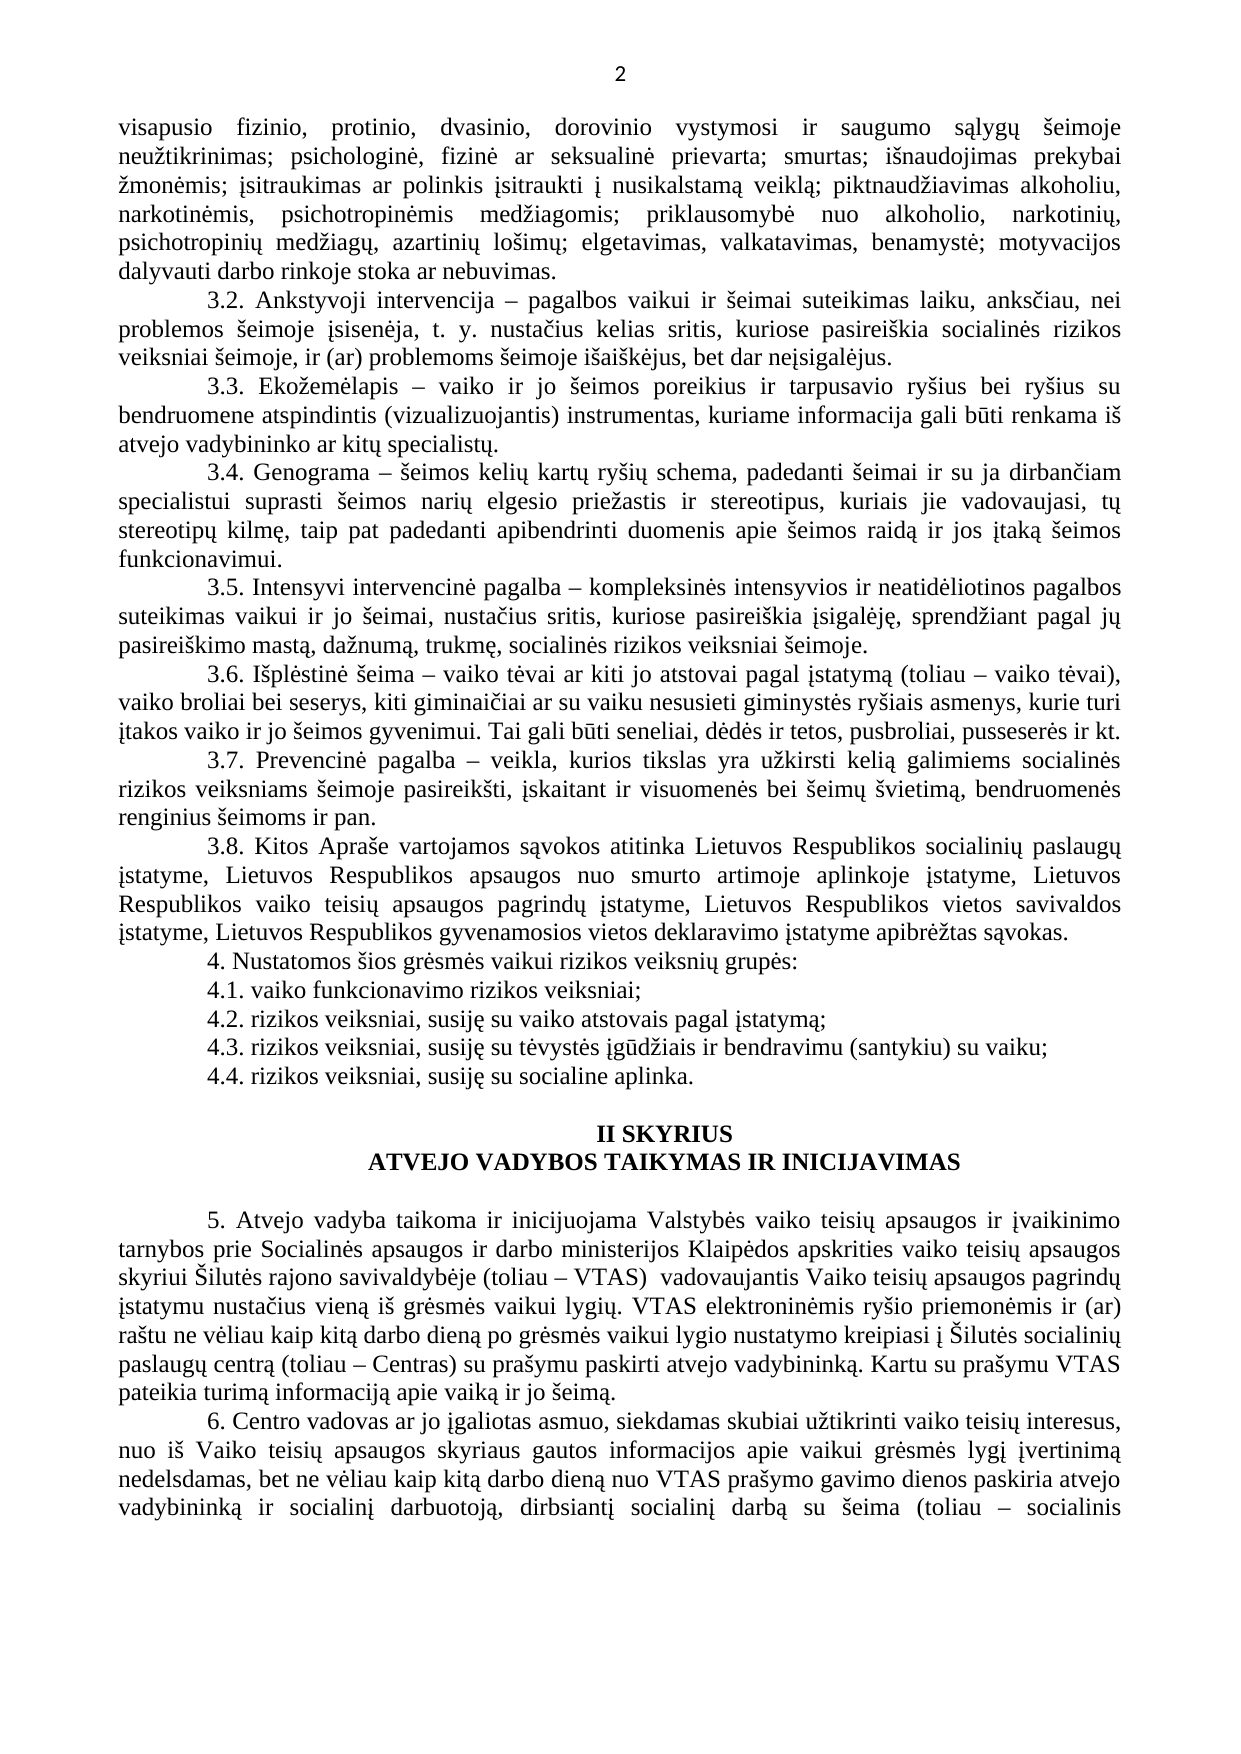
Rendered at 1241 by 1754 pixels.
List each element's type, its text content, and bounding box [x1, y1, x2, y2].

text II SKYRIUS [118, 1119, 1122, 1147]
text 4.3. rizikos veiksniai, susiję su tėvystės įgūdžiais ir bendravimu (santykiu) su vaiku; [118, 1032, 1122, 1061]
text 4.4. rizikos veiksniai, susiję su socialine aplinka. [118, 1061, 1122, 1090]
text 3.7. Prevencinė pagalba – veikla, kurios tikslas yra užkirsti kelią galimiems socialinės rizikos veiksniams šeimoje pasireikšti, įskaitant ir visuomenės bei šeimų švietimą, bendruomenės renginius šeimoms ir pan. [118, 745, 1122, 831]
text 3.4. Genograma – šeimos kelių kartų ryšių schema, padedanti šeimai ir su ja dirbančiam specialistui suprasti šeimos narių elgesio priežastis ir stereotipus, kuriais jie vadovaujasi, tų stereotipų kilmę, taip pat padedanti apibendrinti duomenis apie šeimos raidą ir jos įtaką šeimos funkcionavimui. [118, 457, 1122, 572]
text 4.1. vaiko funkcionavimo rizikos veiksniai; [118, 975, 1122, 1004]
text 3.8. Kitos Apraše vartojamos sąvokos atitinka Lietuvos Respublikos socialinių paslaugų įstatyme, Lietuvos Respublikos apsaugos nuo smurto artimoje aplinkoje įstatyme, Lietuvos Respublikos vaiko teisių apsaugos pagrindų įstatyme, Lietuvos Respublikos vietos savivaldos įstatyme, Lietuvos Respublikos gyvenamosios vietos deklaravimo įstatyme apibrėžtas sąvokas. [118, 831, 1122, 946]
text 3.5. Intensyvi intervencinė pagalba – kompleksinės intensyvios ir neatidėliotinos pagalbos suteikimas vaikui ir jo šeimai, nustačius sritis, kuriose pasireiškia įsigalėję, sprendžiant pagal jų pasireiškimo mastą, dažnumą, trukmę, socialinės rizikos veiksniai šeimoje. [118, 572, 1122, 659]
text 3.2. Ankstyvoji intervencija – pagalbos vaikui ir šeimai suteikimas laiku, anksčiau, nei problemos šeimoje įsisenėja, t. y. nustačius kelias sritis, kuriose pasireiškia socialinės rizikos veiksniai šeimoje, ir (ar) problemoms šeimoje išaiškėjus, bet dar neįsigalėjus. [118, 285, 1122, 371]
text 3.3. Ekožemėlapis – vaiko ir jo šeimos poreikius ir tarpusavio ryšius bei ryšius su bendruomene atspindintis (vizualizuojantis) instrumentas, kuriame informacija gali būti renkama iš atvejo vadybininko ar kitų specialistų. [118, 371, 1122, 457]
text 4. Nustatomos šios grėsmės vaikui rizikos veiksnių grupės: [118, 946, 1122, 975]
text 5. Atvejo vadyba taikoma ir inicijuojama Valstybės vaiko teisių apsaugos ir įvaikinimo tarnybos prie Socialinės apsaugos ir darbo ministerijos Klaipėdos apskrities vaiko teisių apsaugos skyriui Šilutės rajono savivaldybėje (toliau – VTAS) vadovaujantis Vaiko teisių apsaugos pagrindų įstatymu nustačius vieną iš grėsmės vaikui lygių. VTAS elektroninėmis ryšio priemonėmis ir (ar) raštu ne vėliau kaip kitą darbo dieną po grėsmės vaikui lygio nustatymo kreipiasi į Šilutės socialinių paslaugų centrą (toliau – Centras) su prašymu paskirti atvejo vadybininką. Kartu su prašymu VTAS pateikia turimą informaciją apie vaiką ir jo šeimą. [118, 1205, 1122, 1406]
text ATVEJO VADYBOS TAIKYMAS IR INICIJAVIMAS [118, 1147, 1122, 1176]
text 3.6. Išplėstinė šeima – vaiko tėvai ar kiti jo atstovai pagal įstatymą (toliau – vaiko tėvai), vaiko broliai bei seserys, kiti giminaičiai ar su vaiku nesusieti giminystės ryšiais asmenys, kurie turi įtakos vaiko ir jo šeimos gyvenimui. Tai gali būti seneliai, dėdės ir tetos, pusbroliai, pusseserės ir kt. [118, 659, 1122, 745]
text 4.2. rizikos veiksniai, susiję su vaiko atstovais pagal įstatymą; [118, 1004, 1122, 1032]
text 6. Centro vadovas ar jo įgaliotas asmuo, siekdamas skubiai užtikrinti vaiko teisių interesus, nuo iš Vaiko teisių apsaugos skyriaus gautos informacijos apie vaikui grėsmės lygį įvertinimą nedelsdamas, bet ne vėliau kaip kitą darbo dieną nuo VTAS prašymo gavimo dienos paskiria atvejo vadybininką ir socialinį darbuotoją, dirbsiantį socialinį darbą su šeima (toliau – socialinis [118, 1406, 1122, 1521]
text visapusio fizinio, protinio, dvasinio, dorovinio vystymosi ir saugumo sąlygų šeimoje neužtikrinimas; psichologinė, fizinė ar seksualinė prievarta; smurtas; išnaudojimas prekybai žmonėmis; įsitraukimas ar polinkis įsitraukti į nusikalstamą veiklą; piktnaudžiavimas alkoholiu, narkotinėmis, psichotropinėmis medžiagomis; priklausomybė nuo alkoholio, narkotinių, psichotropinių medžiagų, azartinių lošimų; elgetavimas, valkatavimas, benamystė; motyvacijos dalyvauti darbo rinkoje stoka ar nebuvimas. [118, 112, 1122, 285]
